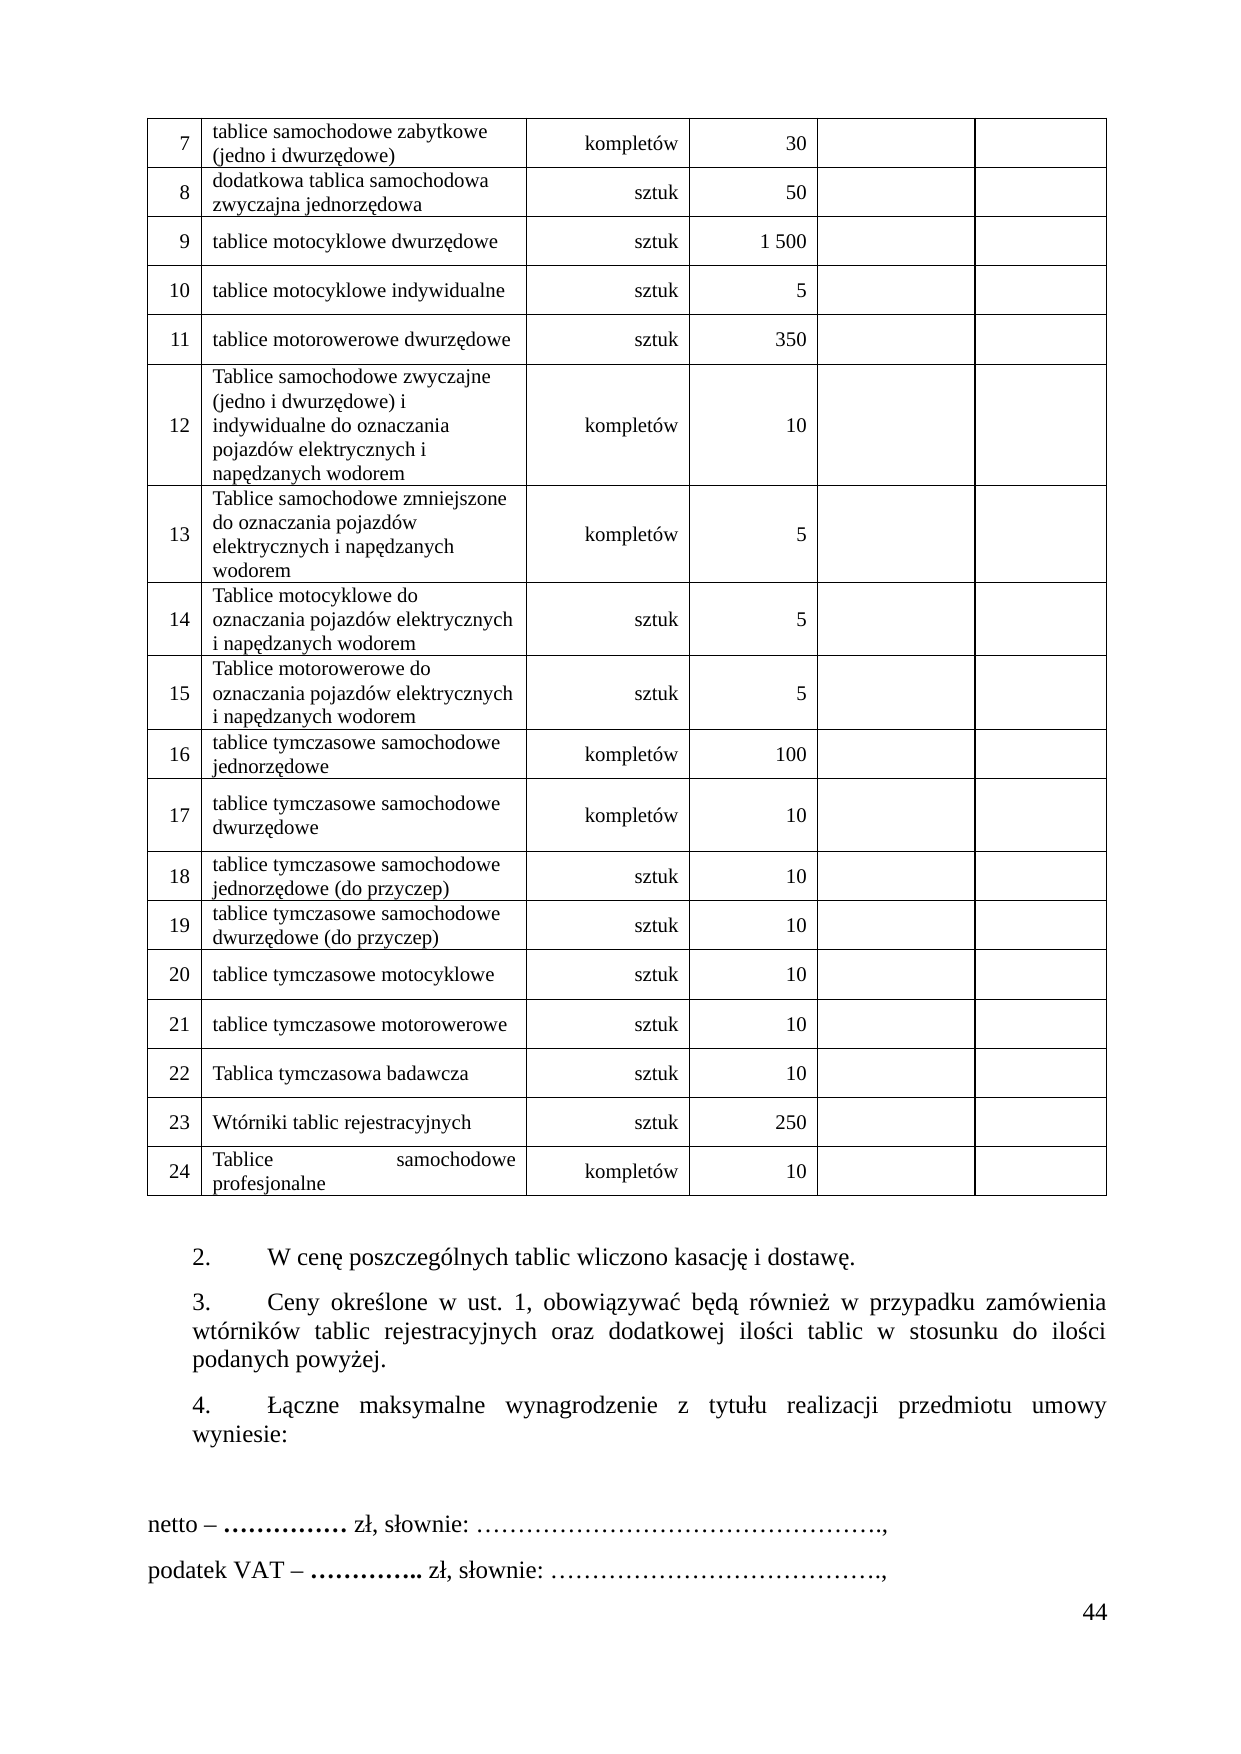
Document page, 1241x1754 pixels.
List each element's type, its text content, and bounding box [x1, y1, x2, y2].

table_cell sztuk [527, 217, 689, 265]
table_cell [818, 315, 974, 363]
table_cell [976, 779, 1106, 851]
table_cell kompletów [527, 365, 689, 485]
table_cell 50 [690, 168, 817, 216]
table_cell [976, 1049, 1106, 1097]
table_cell [976, 486, 1106, 582]
table_cell [818, 486, 974, 582]
table_cell Tablice samochodowe zwyczajne (jedno i dwurzędowe) i indywidualne do oznaczania pojazdów elektrycznych i napędzanych wodorem [202, 365, 526, 485]
table_cell [976, 217, 1106, 265]
table_cell tablice tymczasowe motocyklowe [202, 950, 526, 998]
table_cell [976, 266, 1106, 314]
table_cell 100 [690, 730, 817, 778]
list Ceny określone w ust. 1, obowiązywać będą również w przypadku zamówienia wtórników tablic rejestracyjnych oraz dodatkowej ilości tablic w stosunku do ilości podanych powyżej. [192, 1287, 1107, 1373]
table_cell [976, 365, 1106, 485]
table_cell Tablice samochodowe profesjonalne [202, 1147, 526, 1195]
table_cell sztuk [527, 168, 689, 216]
table_cell dodatkowa tablica samochodowa zwyczajna jednorzędowa [202, 168, 526, 216]
table_cell sztuk [527, 583, 689, 655]
table_cell [976, 730, 1106, 778]
table_cell sztuk [527, 852, 689, 900]
table_cell 10 [690, 1147, 817, 1195]
table_cell [818, 266, 974, 314]
table_cell 10 [690, 1049, 817, 1097]
table_cell 10 [690, 365, 817, 485]
table_cell 9 [148, 217, 201, 265]
table_cell [976, 583, 1106, 655]
table_cell 15 [148, 656, 201, 728]
table_cell 22 [148, 1049, 201, 1097]
table_cell [818, 217, 974, 265]
table_cell [818, 1000, 974, 1048]
table_cell tablice tymczasowe samochodowe dwurzędowe (do przyczep) [202, 901, 526, 949]
table_cell [818, 852, 974, 900]
table_cell 250 [690, 1098, 817, 1146]
table_cell tablice tymczasowe samochodowe dwurzędowe [202, 779, 526, 851]
table_cell Tablice motocyklowe do oznaczania pojazdów elektrycznych i napędzanych wodorem [202, 583, 526, 655]
table_cell [976, 852, 1106, 900]
table_cell [976, 1000, 1106, 1048]
table_cell [976, 1147, 1106, 1195]
table_cell 30 [690, 119, 817, 167]
table_cell [976, 950, 1106, 998]
table_cell tablice motocyklowe indywidualne [202, 266, 526, 314]
table_cell 7 [148, 119, 201, 167]
table_cell kompletów [527, 486, 689, 582]
table_cell sztuk [527, 1098, 689, 1146]
table_cell 5 [690, 486, 817, 582]
table_cell [818, 1098, 974, 1146]
table_cell 10 [690, 1000, 817, 1048]
table_cell 10 [690, 950, 817, 998]
table_cell tablice tymczasowe samochodowe jednorzędowe [202, 730, 526, 778]
table_cell [976, 1098, 1106, 1146]
table_cell 20 [148, 950, 201, 998]
table_cell Wtórniki tablic rejestracyjnych [202, 1098, 526, 1146]
table_cell [818, 656, 974, 728]
table_cell [818, 365, 974, 485]
text netto – …………… zł, słownie: …………………………………………., [148, 1509, 1107, 1538]
table_cell [976, 315, 1106, 363]
table_cell sztuk [527, 901, 689, 949]
table_cell 24 [148, 1147, 201, 1195]
table_cell [976, 119, 1106, 167]
table_cell 11 [148, 315, 201, 363]
table_cell [818, 1049, 974, 1097]
table_cell [818, 168, 974, 216]
list W cenę poszczególnych tablic wliczono kasację i dostawę. [192, 1242, 1107, 1270]
table_cell [818, 901, 974, 949]
table_cell [818, 583, 974, 655]
table_cell [976, 656, 1106, 728]
table_cell 10 [690, 901, 817, 949]
table_cell kompletów [527, 730, 689, 778]
text podatek VAT – ………….. zł, słownie: …………………………………., [148, 1555, 1107, 1584]
table_cell 350 [690, 315, 817, 363]
table_cell [818, 779, 974, 851]
table_cell Tablice motorowerowe do oznaczania pojazdów elektrycznych i napędzanych wodorem [202, 656, 526, 728]
table_cell 12 [148, 365, 201, 485]
table_cell 17 [148, 779, 201, 851]
table_cell sztuk [527, 950, 689, 998]
table_cell [818, 119, 974, 167]
table_cell tablice samochodowe zabytkowe (jedno i dwurzędowe) [202, 119, 526, 167]
table_cell kompletów [527, 119, 689, 167]
table_cell 16 [148, 730, 201, 778]
table_cell [976, 901, 1106, 949]
table_cell 23 [148, 1098, 201, 1146]
table_cell tablice tymczasowe samochodowe jednorzędowe (do przyczep) [202, 852, 526, 900]
list Łączne maksymalne wynagrodzenie z tytułu realizacji przedmiotu umowy wyniesie: [192, 1390, 1107, 1447]
table_cell Tablica tymczasowa badawcza [202, 1049, 526, 1097]
table_cell 8 [148, 168, 201, 216]
table_cell sztuk [527, 1049, 689, 1097]
table_cell Tablice samochodowe zmniejszone do oznaczania pojazdów elektrycznych i napędzanych wodorem [202, 486, 526, 582]
table_cell tablice motorowerowe dwurzędowe [202, 315, 526, 363]
table_cell [818, 1147, 974, 1195]
table_cell tablice motocyklowe dwurzędowe [202, 217, 526, 265]
table_cell [818, 950, 974, 998]
table_cell 14 [148, 583, 201, 655]
table_cell 10 [690, 852, 817, 900]
table_cell 19 [148, 901, 201, 949]
table_cell kompletów [527, 1147, 689, 1195]
table_cell 5 [690, 583, 817, 655]
table_cell 21 [148, 1000, 201, 1048]
table_cell 18 [148, 852, 201, 900]
table_cell sztuk [527, 1000, 689, 1048]
table_cell tablice tymczasowe motorowerowe [202, 1000, 526, 1048]
table_cell [976, 168, 1106, 216]
table_cell 5 [690, 656, 817, 728]
table_cell [818, 730, 974, 778]
table_cell sztuk [527, 656, 689, 728]
table_cell 13 [148, 486, 201, 582]
table_cell 1 500 [690, 217, 817, 265]
table_cell 5 [690, 266, 817, 314]
table_cell sztuk [527, 266, 689, 314]
table_cell sztuk [527, 315, 689, 363]
table_cell 10 [690, 779, 817, 851]
table_cell 10 [148, 266, 201, 314]
table_cell kompletów [527, 779, 689, 851]
